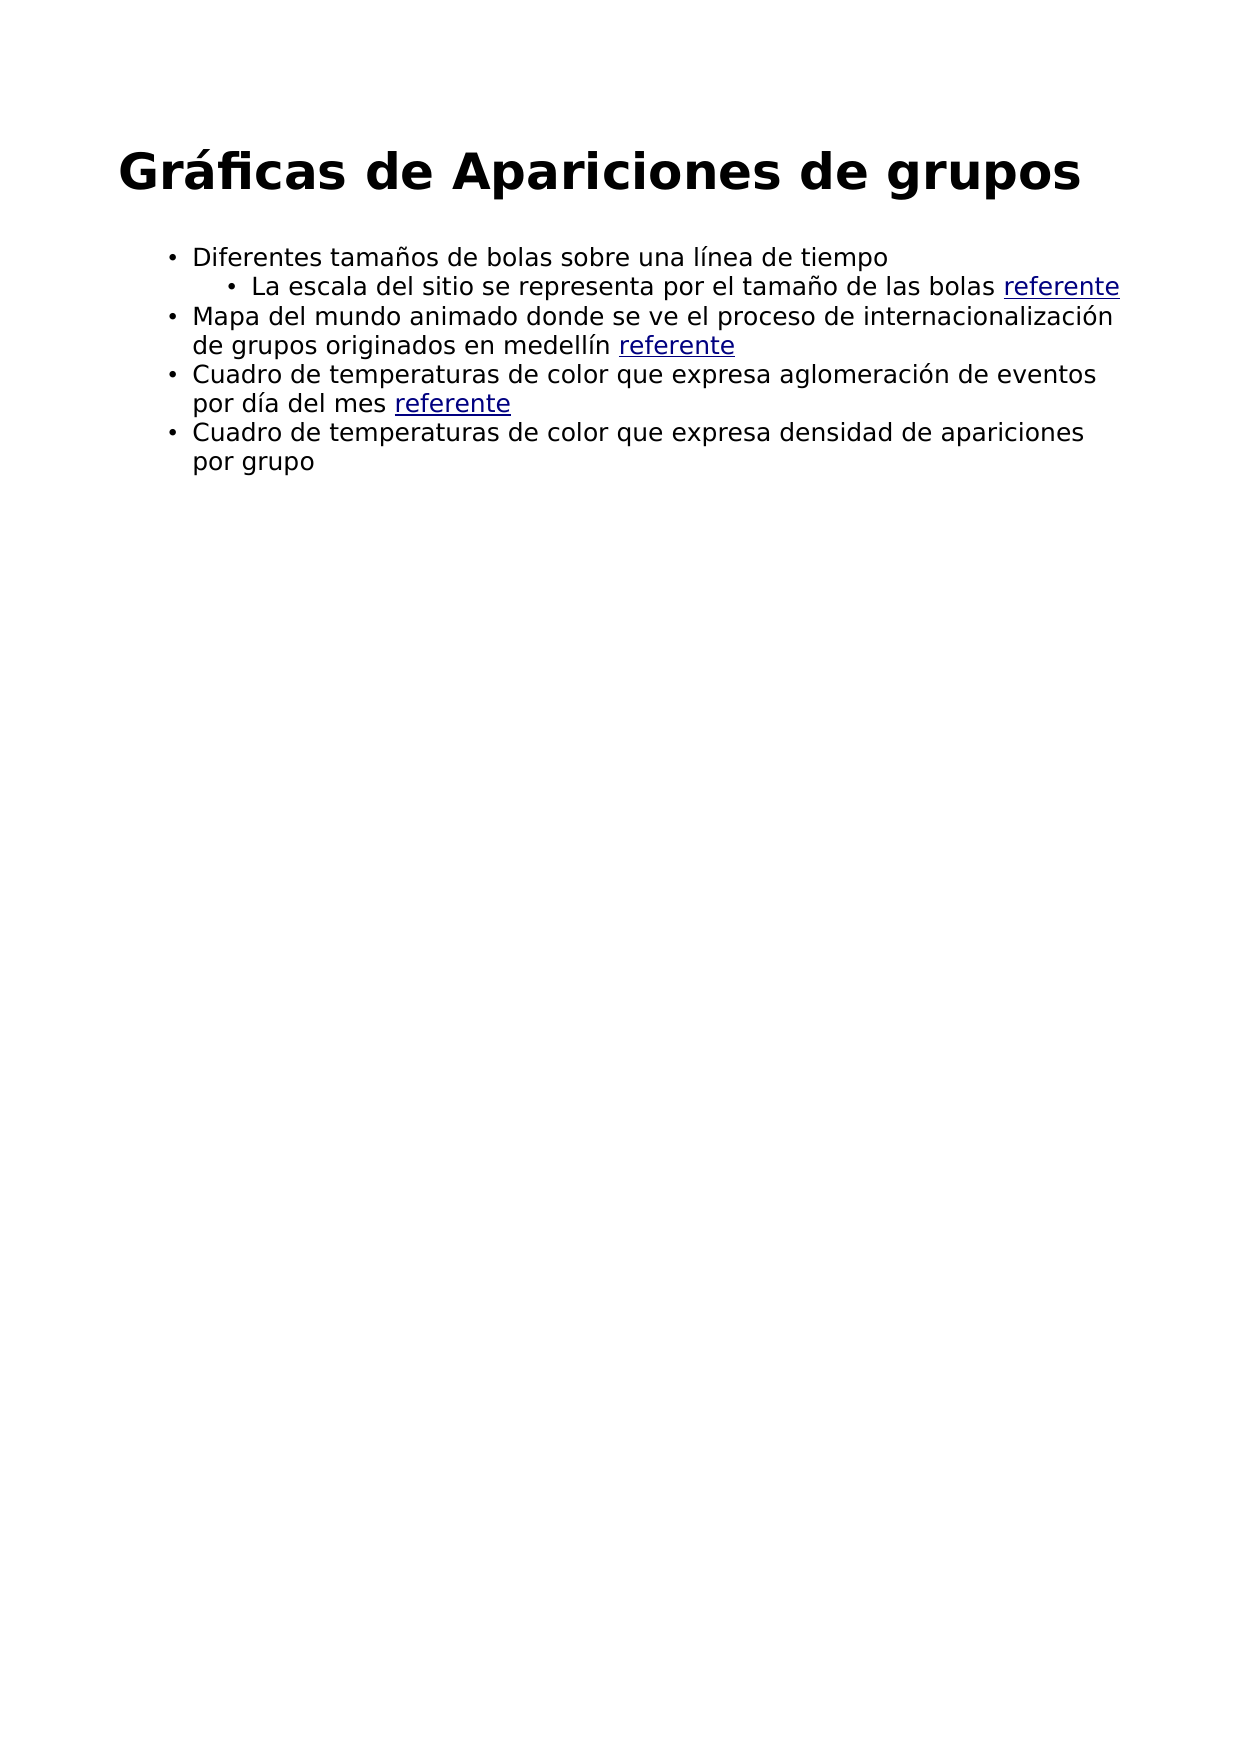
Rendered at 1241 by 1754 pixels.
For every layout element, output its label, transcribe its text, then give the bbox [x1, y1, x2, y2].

subtitle Gráficas de Apariciones de grupos [118, 143, 1122, 201]
list Diferentes tamaños de bolas sobre una línea de tiempo [177, 243, 1122, 272]
list La escala del sitio se representa por el tamaño de las bolas referente [236, 272, 1122, 302]
list Mapa del mundo animado donde se ve el proceso de internacionalización de grupos originados en medellín referente [177, 302, 1122, 360]
list Cuadro de temperaturas de color que expresa densidad de apariciones por grupo [177, 418, 1122, 477]
list Cuadro de temperaturas de color que expresa aglomeración de eventos por día del mes referente [177, 360, 1122, 418]
